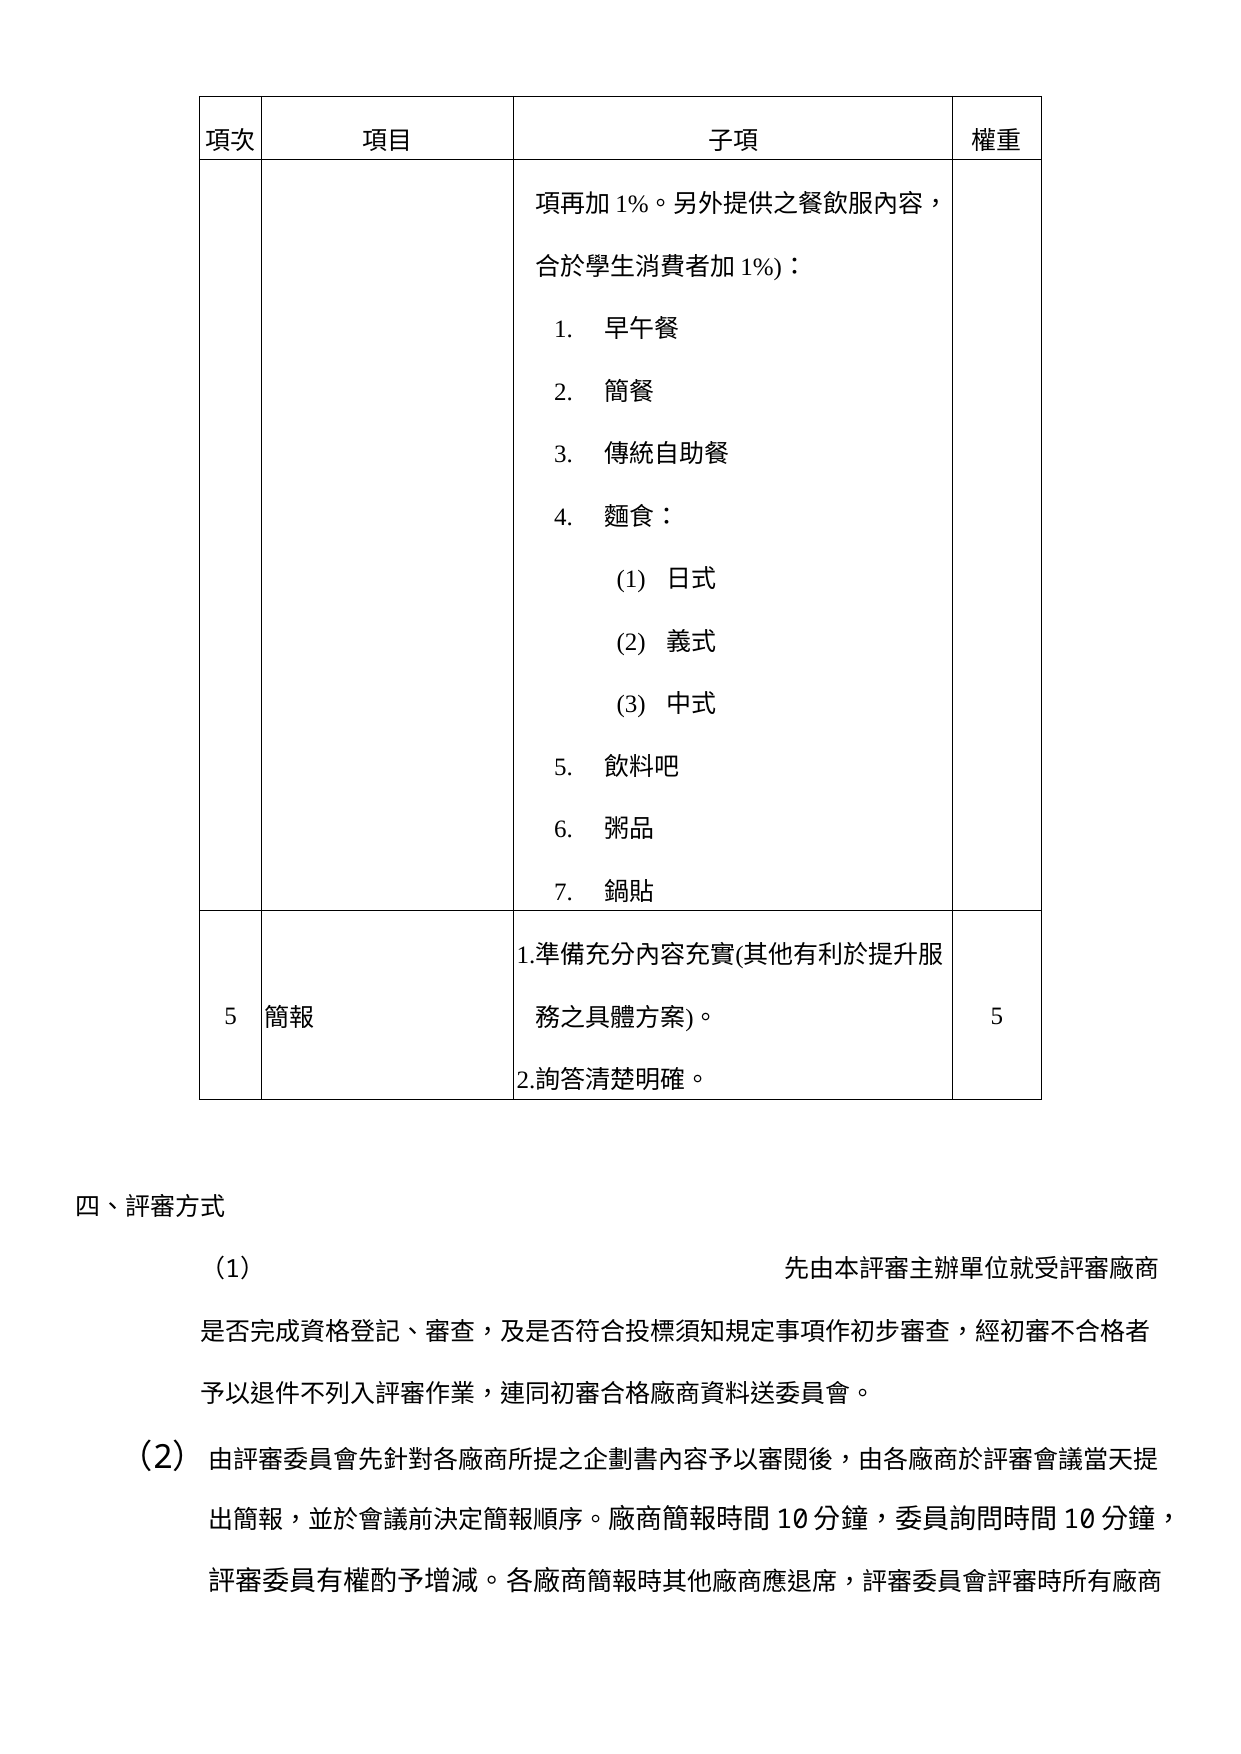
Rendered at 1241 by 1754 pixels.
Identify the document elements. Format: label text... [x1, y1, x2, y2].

table_header 項目 [262, 97, 513, 159]
table_cell [953, 160, 1041, 910]
table_cell 簡報 [262, 911, 513, 1099]
table_cell [262, 160, 513, 910]
table_cell 提供餐飲內容(廠商應提供4項以上組合服務，基本分為24%，內含有下列項前4項者，每項再加2%；後3項，每項再加1%。另外提供之餐飲服內容，合於學生消費者加1%)： 早午餐 簡餐 傳統自助餐 麵食： 日式 義式 中式 飲料吧 粥品 鍋貼 [514, 160, 952, 910]
table_cell [200, 160, 261, 910]
table_header 權重 [953, 97, 1041, 159]
table_header 子項 [514, 97, 952, 159]
list 由評審委員會先針對各廠商所提之企劃書內容予以審閱後，由各廠商於評審會議當天提出簡報，並於會議前決定簡報順序。廠商簡報時間10分鐘，委員詢問時間10分鐘，評審委員有權酌予增減。各廠商簡報時其他廠商應退席，評審委員會評審時所有廠商一律退席。（簡報時廠商代表1人，協助簡報人數不得超過2人）。前一標租人簡報結束後，下一順位之標租人若經每隔1分鐘三次唱名仍無法進行現場簡報者，其簡報(部分)評分以零分計算。 [119, 1412, 1165, 1600]
table_cell 5 [200, 911, 261, 1099]
table_cell 1.準備充分內容充實(其他有利於提升服務之具體方案)。 2.詢答清楚明確。 [514, 911, 952, 1099]
table_header 項次 [200, 97, 261, 159]
list 先由本評審主辦單位就受評審廠商是否完成資格登記、審查，及是否符合投標須知規定事項作初步審查，經初審不合格者予以退件不列入評審作業，連同初審合格廠商資料送委員會。 [200, 1225, 1165, 1412]
table_cell 5 [953, 911, 1041, 1099]
text 四、評審方式 [75, 1162, 1165, 1225]
